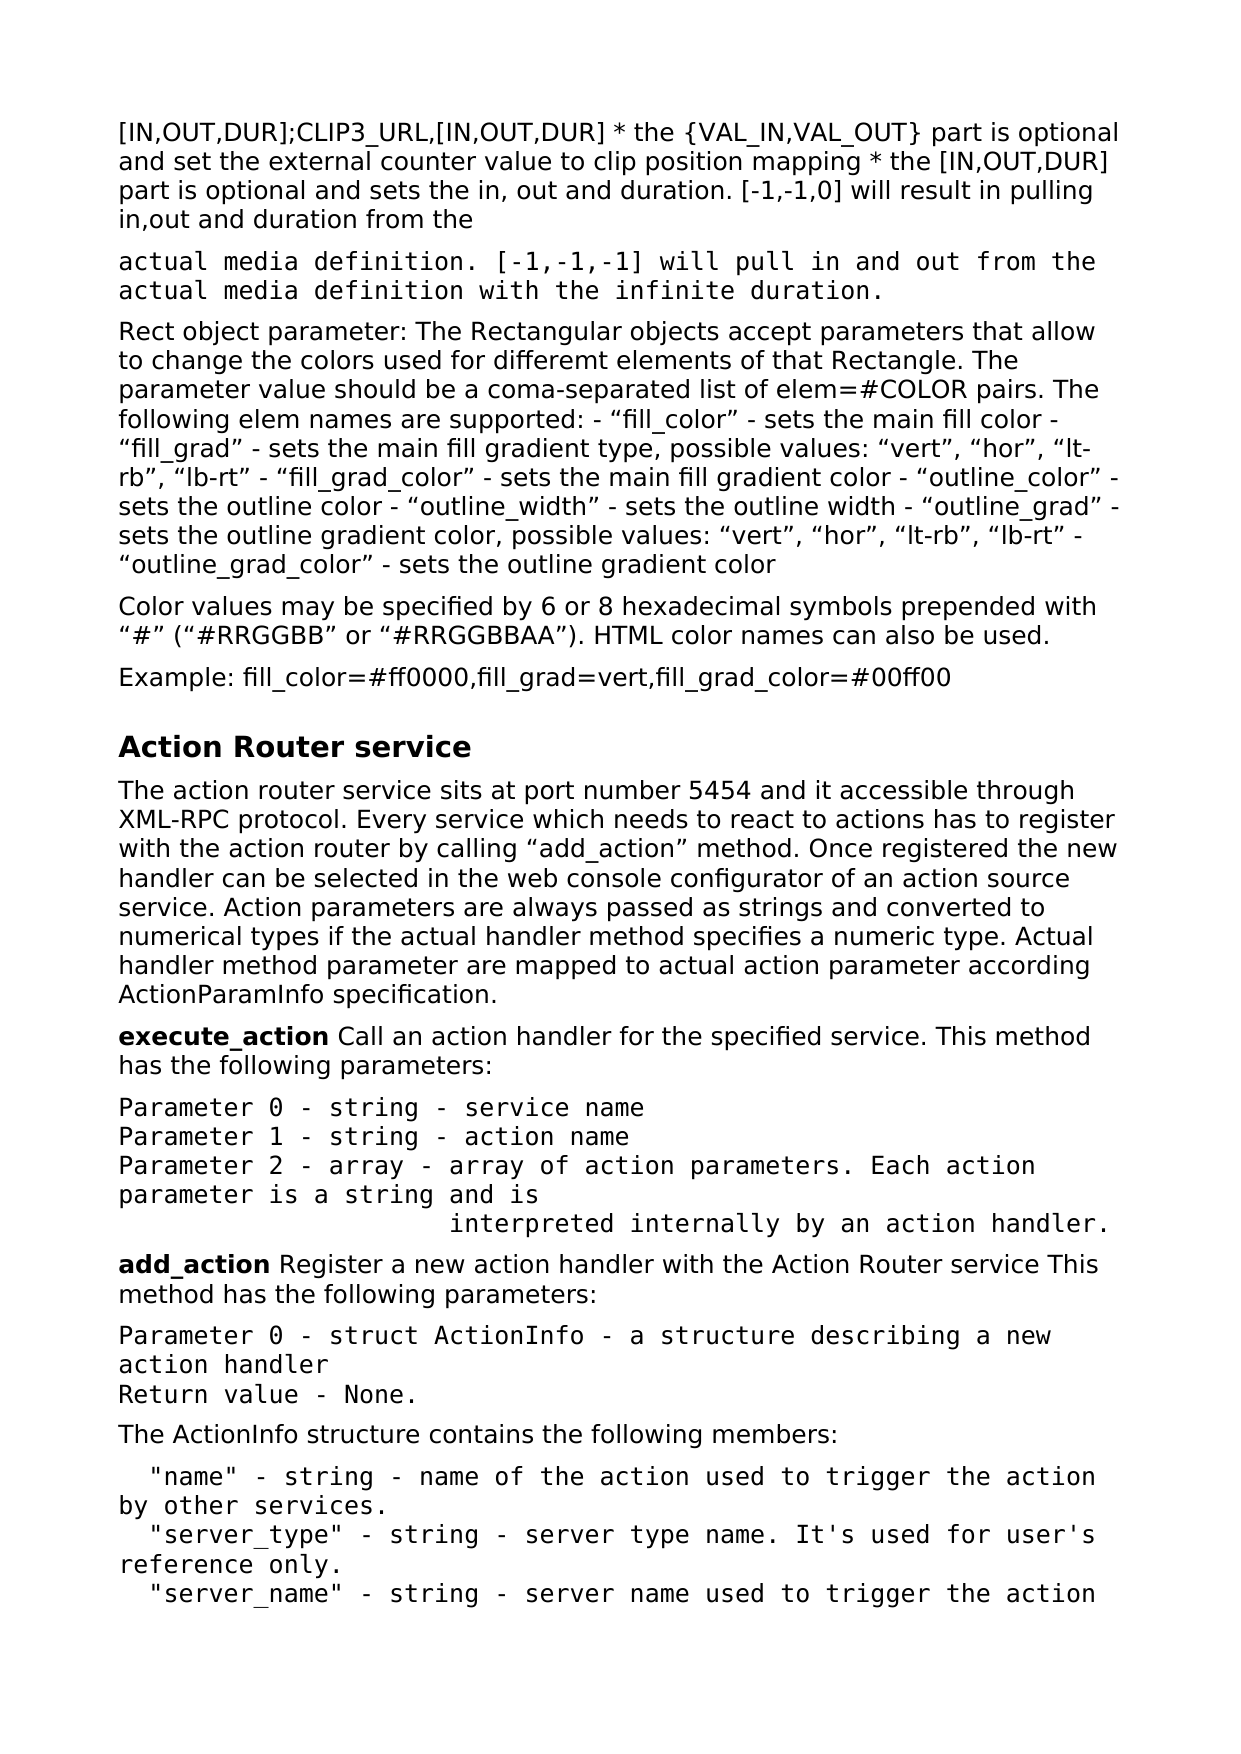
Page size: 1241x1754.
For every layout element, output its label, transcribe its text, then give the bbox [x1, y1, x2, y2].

text execute_action Call an action handler for the specified service. This method has the following parameters: [118, 1022, 1122, 1081]
text The ActionInfo structure contains the following members: [118, 1421, 1122, 1450]
text Parameter 0 - string - service name Parameter 1 - string - action name Parameter 2 - array - array of action parameters. Each action parameter is a string and is interpreted internally by an action handler. [118, 1093, 1122, 1239]
subtitle Action Router service [118, 730, 1122, 764]
text Parameter 0 - struct ActionInfo - a structure describing a new action handler Return value - None. [118, 1321, 1122, 1409]
text [IN,OUT,DUR];CLIP3_URL,[IN,OUT,DUR] * the {VAL_IN,VAL_OUT} part is optional and set the external counter value to clip position mapping * the [IN,OUT,DUR] part is optional and sets the in, out and duration. [-1,-1,0] will result in pulling in,out and duration from the [118, 118, 1122, 235]
text Example: fill_color=#ff0000,fill_grad=vert,fill_grad_color=#00ff00 [118, 663, 1122, 692]
text actual media definition. [-1,-1,-1] will pull in and out from the actual media definition with the infinite duration. [118, 247, 1122, 306]
text "name" - string - name of the action used to trigger the action by other services. "server_type" - string - server type name. It's used for user's reference only. "server_name" - string - server name used to trigger the action [118, 1462, 1122, 1608]
text Color values may be specified by 6 or 8 hexadecimal symbols prepended with “#” (“#RRGGBB” or “#RRGGBBAA”). HTML color names can also be used. [118, 592, 1122, 651]
text add_action Register a new action handler with the Action Router service This method has the following parameters: [118, 1251, 1122, 1309]
text Rect object parameter: The Rectangular objects accept parameters that allow to change the colors used for differemt elements of that Rectangle. The parameter value should be a coma-separated list of elem=#COLOR pairs. The following elem names are supported: - “fill_color” - sets the main fill color - “fill_grad” - sets the main fill gradient type, possible values: “vert”, “hor”, “lt-rb”, “lb-rt” - “fill_grad_color” - sets the main fill gradient color - “outline_color” - sets the outline color - “outline_width” - sets the outline width - “outline_grad” - sets the outline gradient color, possible values: “vert”, “hor”, “lt-rb”, “lb-rt” - “outline_grad_color” - sets the outline gradient color [118, 317, 1122, 580]
text The action router service sits at port number 5454 and it accessible through XML-RPC protocol. Every service which needs to react to actions has to register with the action router by calling “add_action” method. Once registered the new handler can be selected in the web console configurator of an action source service. Action parameters are always passed as strings and converted to numerical types if the actual handler method specifies a numeric type. Actual handler method parameter are mapped to actual action parameter according ActionParamInfo specification. [118, 776, 1122, 1010]
